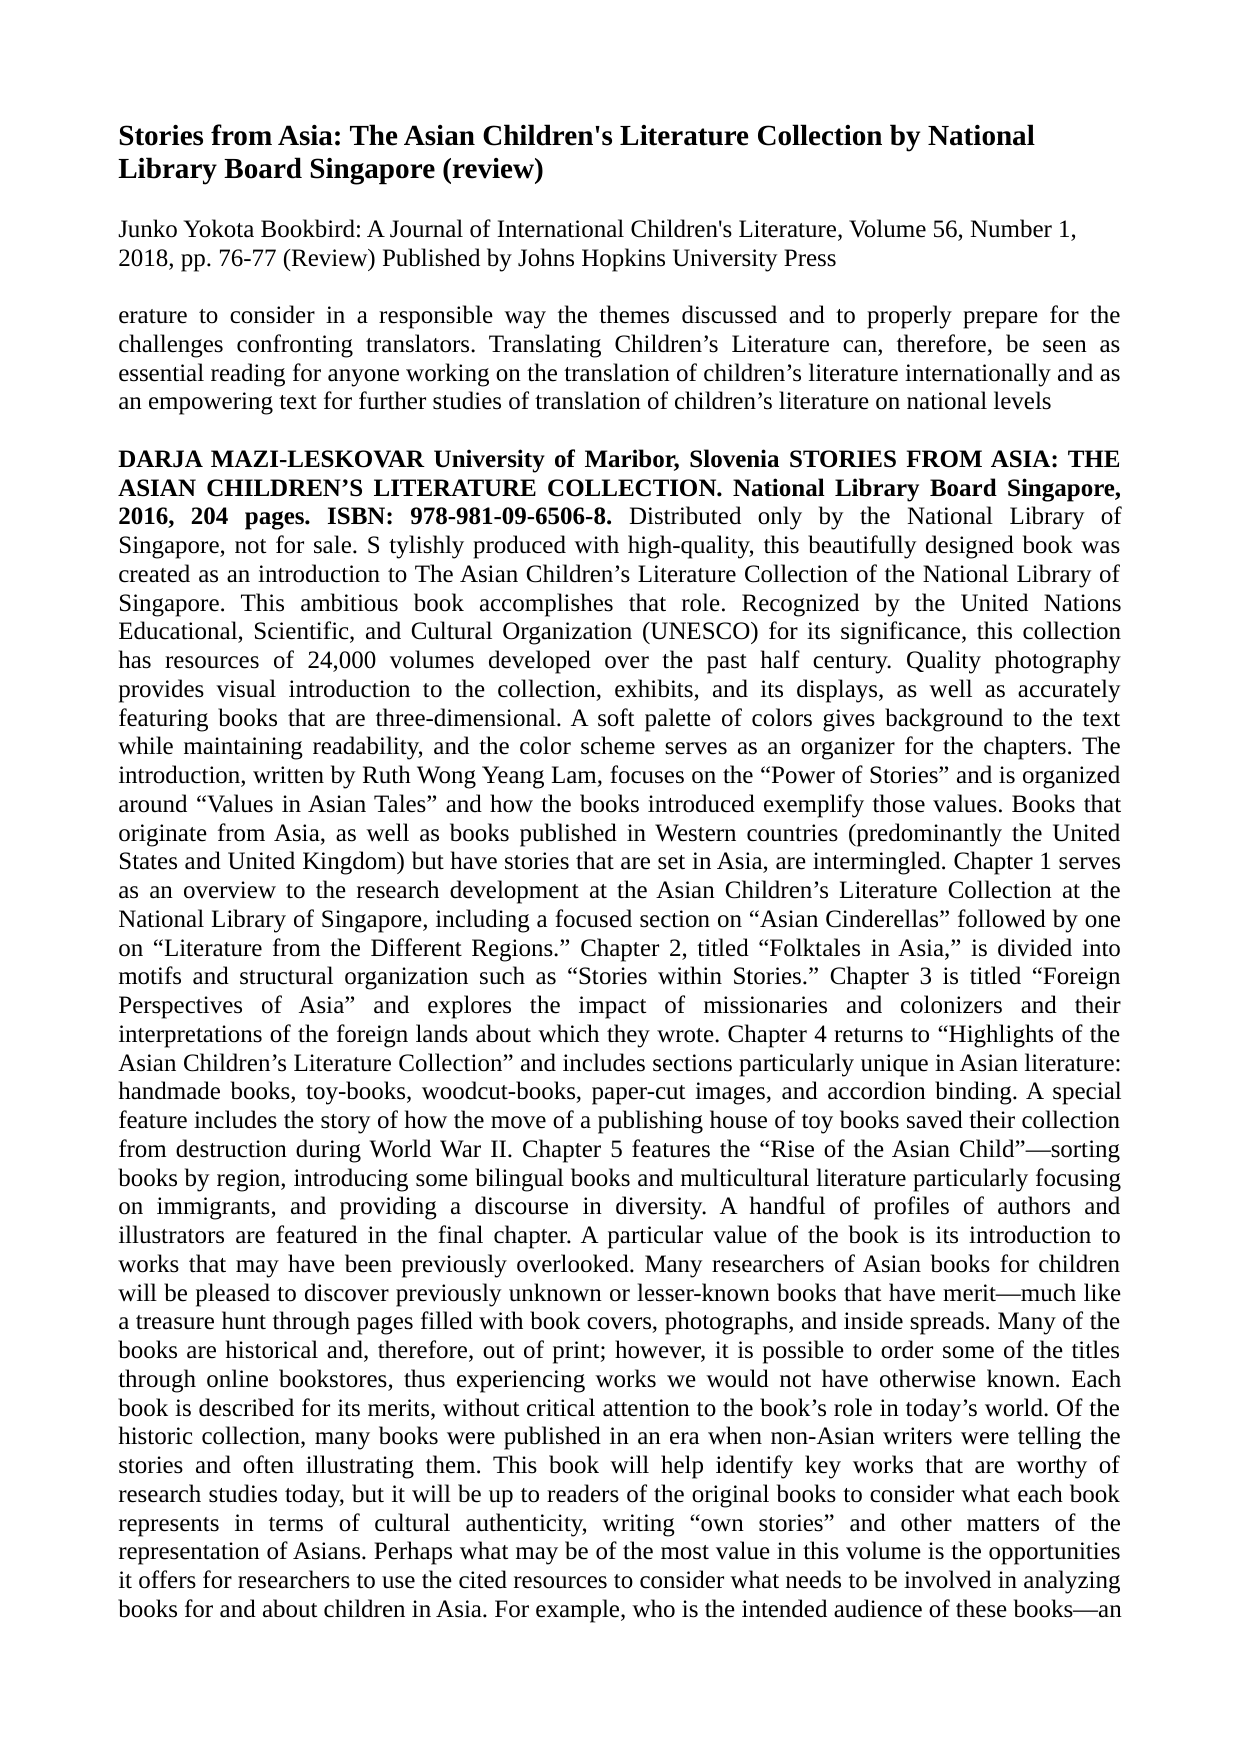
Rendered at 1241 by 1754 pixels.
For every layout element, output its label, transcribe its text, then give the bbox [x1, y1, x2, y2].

text erature to consider in a responsible way the themes discussed and to properly prepare for the challenges confronting translators. Translating Children’s Literature can, therefore, be seen as essential reading for anyone working on the translation of children’s literature internationally and as an empowering text for further studies of translation of children’s literature on national levels [118, 300, 1122, 415]
text DARJA MAZI-LESKOVAR University of Maribor, Slovenia STORIES FROM ASIA: THE ASIAN CHILDREN’S LITERATURE COLLECTION. National Library Board Singapore, 2016, 204 pages. ISBN: 978-981-09-6506-8. Distributed only by the National Library of Singapore, not for sale. S tylishly produced with high-quality, this beautifully designed book was created as an introduction to The Asian Children’s Literature Collection of the National Library of Singapore. This ambitious book accomplishes that role. Recognized by the United Nations Educational, Scientific, and Cultural Organization (UNESCO) for its significance, this collection has resources of 24,000 volumes developed over the past half century. Quality photography provides visual introduction to the collection, exhibits, and its displays, as well as accurately featuring books that are three-dimensional. A soft palette of colors gives background to the text while maintaining readability, and the color scheme serves as an organizer for the chapters. The introduction, written by Ruth Wong Yeang Lam, focuses on the “Power of Stories” and is organized around “Values in Asian Tales” and how the books introduced exemplify those values. Books that originate from Asia, as well as books published in Western countries (predominantly the United States and United Kingdom) but have stories that are set in Asia, are intermingled. Chapter 1 serves as an overview to the research development at the Asian Children’s Literature Collection at the National Library of Singapore, including a focused section on “Asian Cinderellas” followed by one on “Literature from the Different Regions.” Chapter 2, titled “Folktales in Asia,” is divided into motifs and structural organization such as “Stories within Stories.” Chapter 3 is titled “Foreign Perspectives of Asia” and explores the impact of missionaries and colonizers and their interpretations of the foreign lands about which they wrote. Chapter 4 returns to “Highlights of the Asian Children’s Literature Collection” and includes sections particularly unique in Asian literature: handmade books, toy-books, woodcut-books, paper-cut images, and accordion binding. A special feature includes the story of how the move of a publishing house of toy books saved their collection from destruction during World War II. Chapter 5 features the “Rise of the Asian Child”—sorting books by region, introducing some bilingual books and multicultural literature particularly focusing on immigrants, and providing a discourse in diversity. A handful of profiles of authors and illustrators are featured in the final chapter. A particular value of the book is its introduction to works that may have been previously overlooked. Many researchers of Asian books for children will be pleased to discover previously unknown or lesser-known books that have merit—much like a treasure hunt through pages filled with book covers, photographs, and inside spreads. Many of the books are historical and, therefore, out of print; however, it is possible to order some of the titles through online bookstores, thus experiencing works we would not have otherwise known. Each book is described for its merits, without critical attention to the book’s role in today’s world. Of the historic collection, many books were published in an era when non-Asian writers were telling the stories and often illustrating them. This book will help identify key works that are worthy of research studies today, but it will be up to readers of the original books to consider what each book represents in terms of cultural authenticity, writing “own stories” and other matters of the representation of Asians. Perhaps what may be of the most value in this volume is the opportunities it offers for researchers to use the cited resources to consider what needs to be involved in analyzing books for and about children in Asia. For example, who is the intended audience of these books—an [118, 444, 1122, 1623]
text Stories from Asia: The Asian Children's Literature Collection by National Library Board Singapore (review) [118, 118, 1122, 185]
text Junko Yokota Bookbird: A Journal of International Children's Literature, Volume 56, Number 1, 2018, pp. 76-77 (Review) Published by Johns Hopkins University Press [118, 214, 1122, 271]
